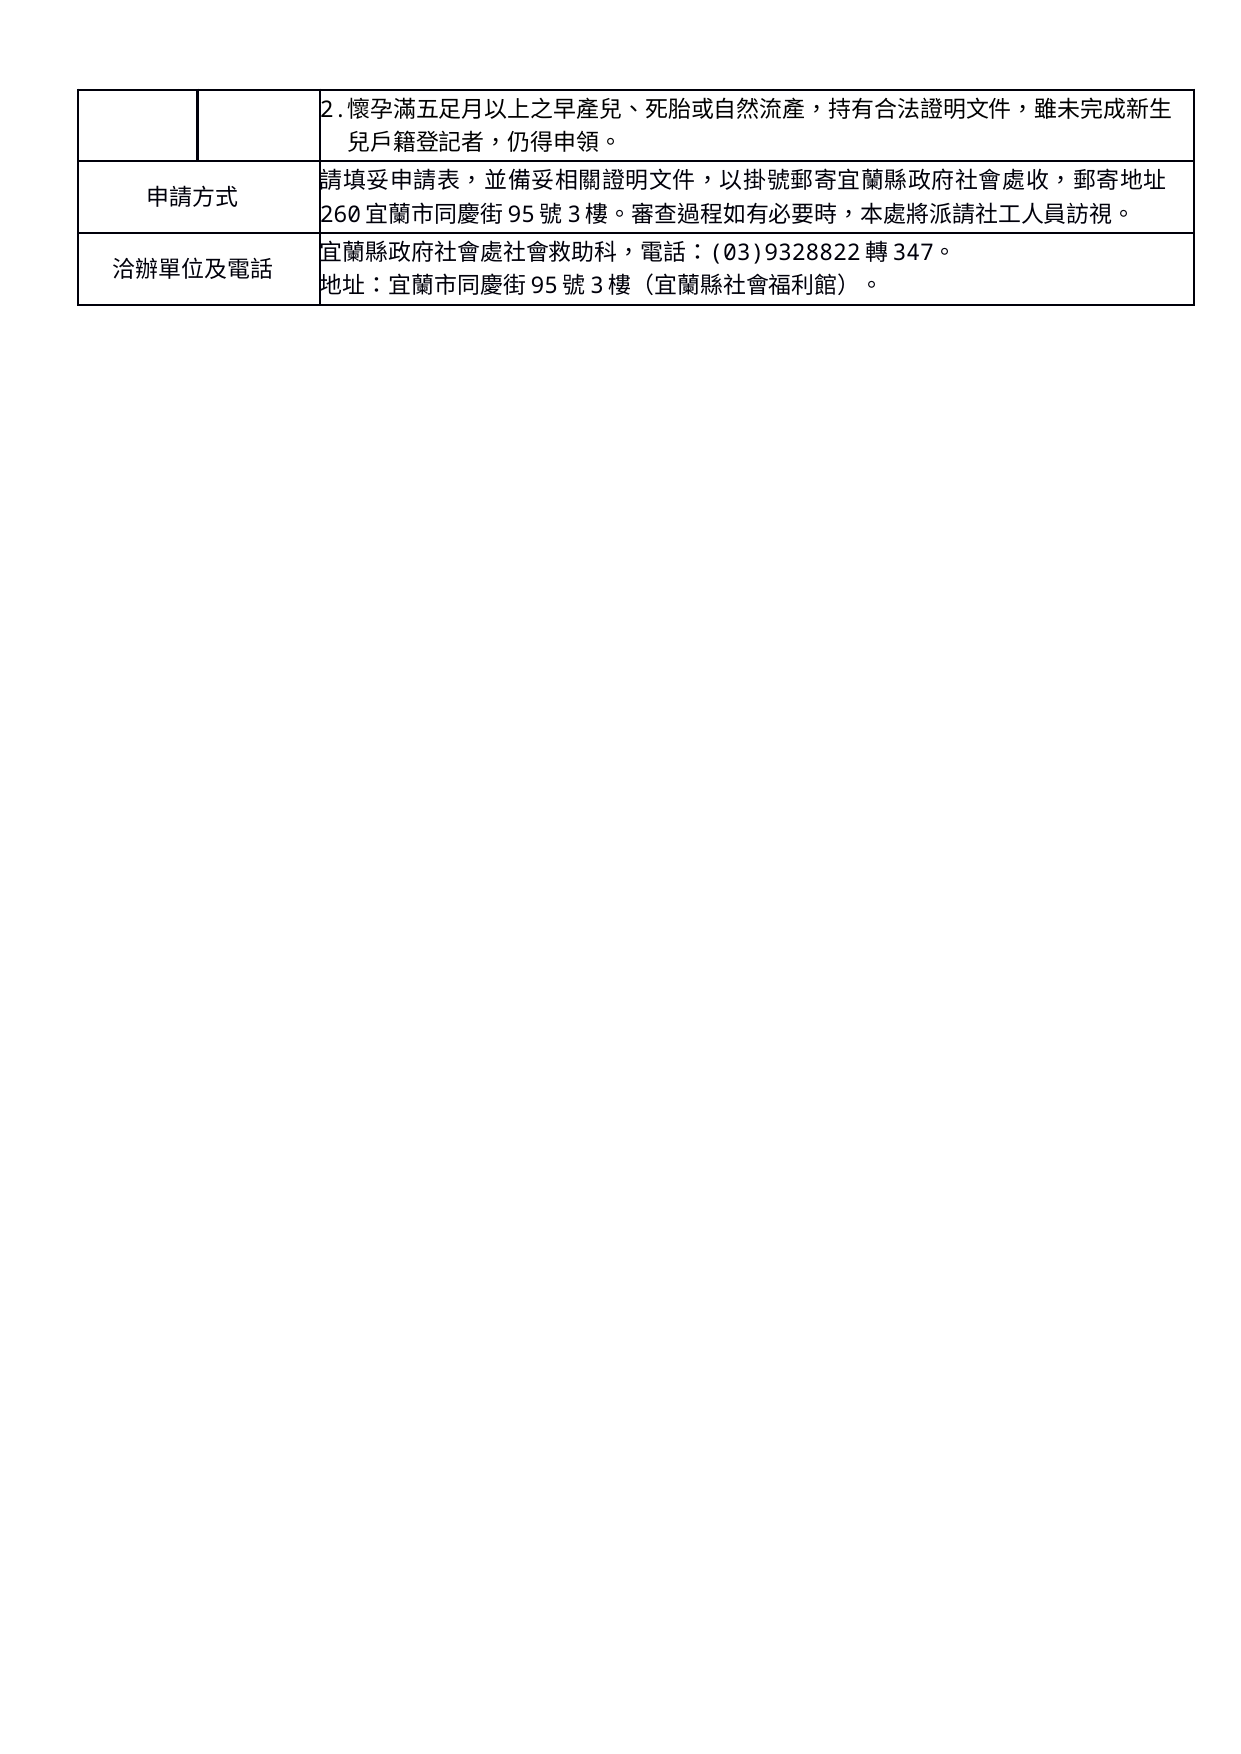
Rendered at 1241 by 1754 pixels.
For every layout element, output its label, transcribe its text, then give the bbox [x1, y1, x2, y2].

table_cell 申請方式 [79, 162, 319, 232]
table_cell [79, 91, 196, 160]
table_cell [199, 91, 319, 160]
table_cell 洽辦單位及電話 [79, 234, 319, 303]
table_cell 請填妥申請表，並備妥相關證明文件，以掛號郵寄宜蘭縣政府社會處收，郵寄地址260宜蘭市同慶街95號3樓。審查過程如有必要時，本處將派請社工人員訪視。 [321, 162, 1193, 232]
table_cell 2.懷孕滿五足月以上之早產兒、死胎或自然流產，持有合法證明文件，雖未完成新生 兒戶籍登記者，仍得申領。 [321, 91, 1193, 160]
table_cell 宜蘭縣政府社會處社會救助科，電話：(03)9328822轉347。 地址：宜蘭市同慶街95號3樓（宜蘭縣社會福利館）。 [321, 234, 1193, 303]
